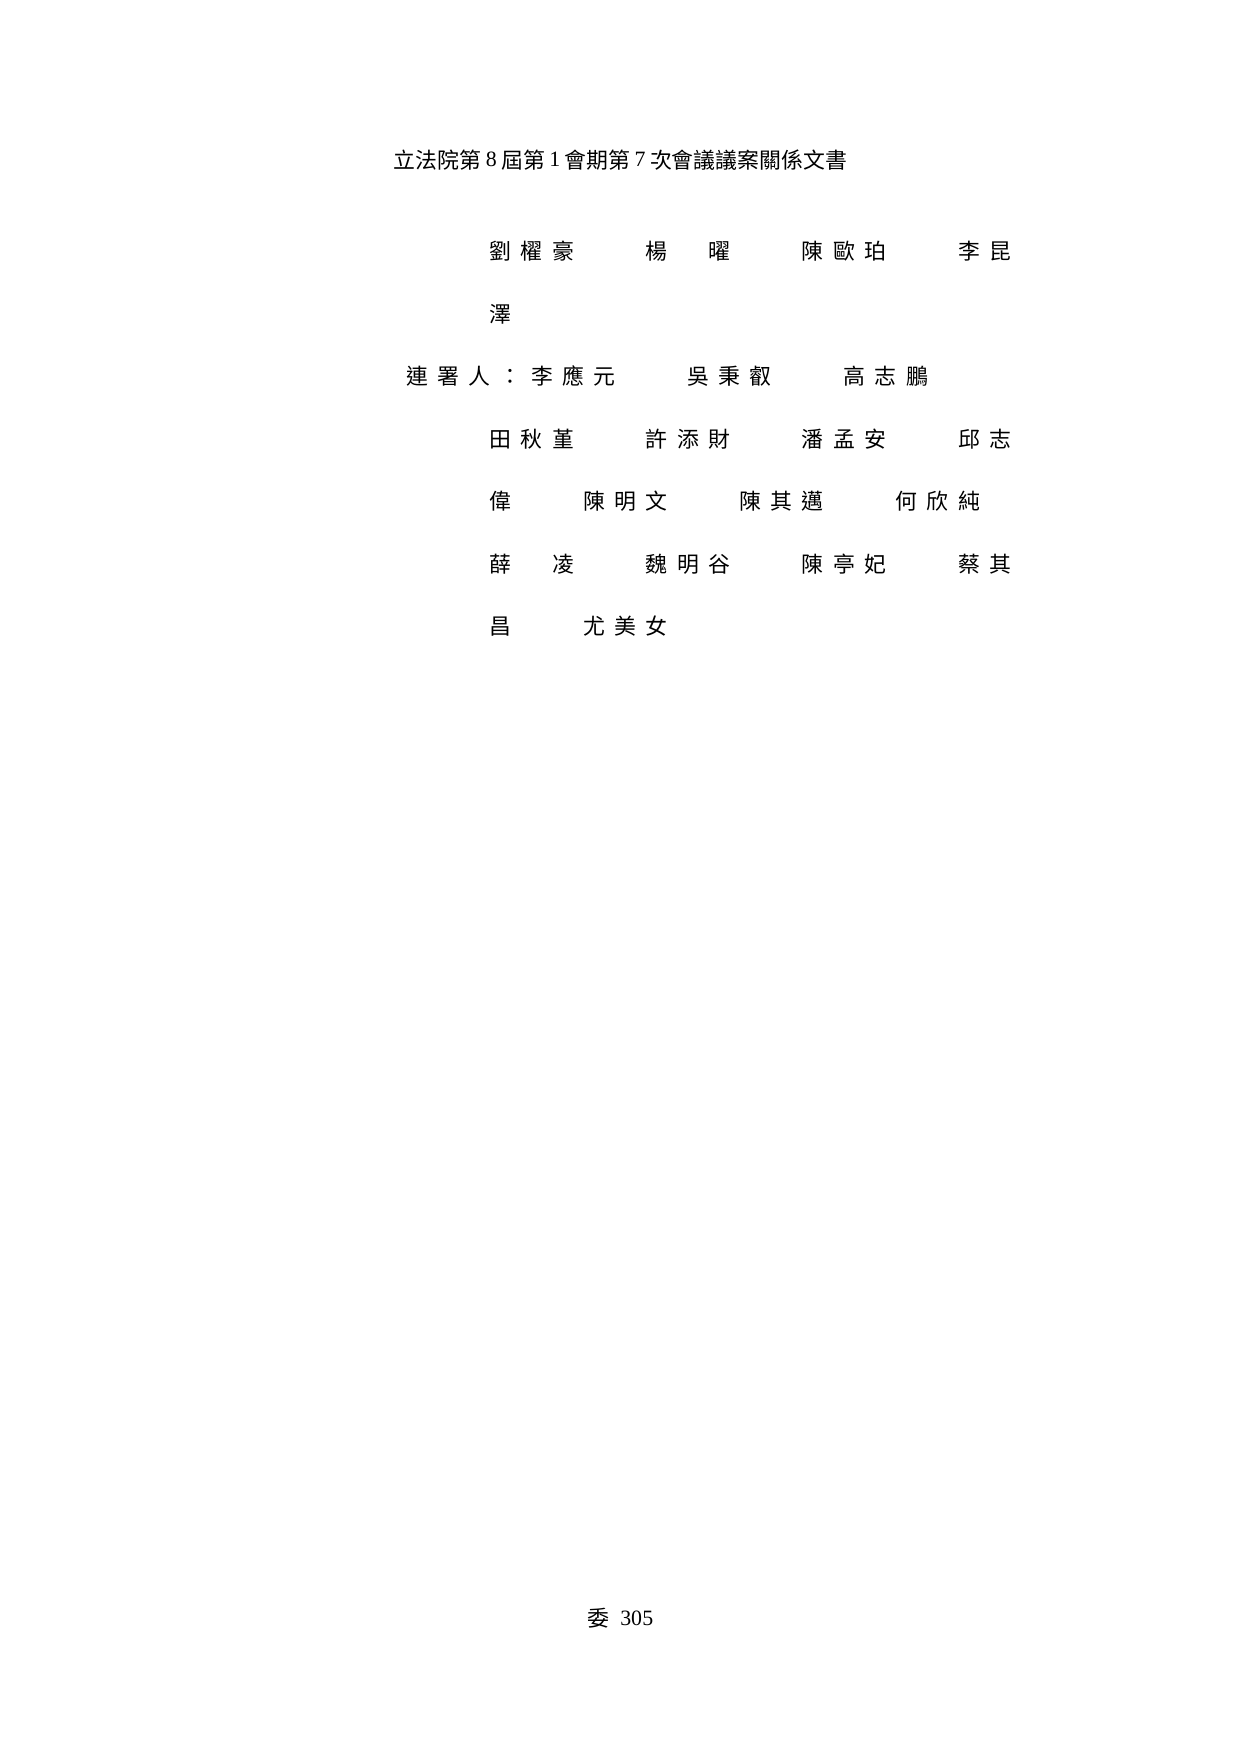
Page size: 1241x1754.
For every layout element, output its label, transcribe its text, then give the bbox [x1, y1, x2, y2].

text 連署人：李應元 吳秉叡 高志鵬 田秋堇 許添財 潘孟安 邱志偉 陳明文 陳其邁 何欣純 薛 凌 魏明谷 陳亭妃 蔡其昌 尤美女 [393, 344, 1023, 656]
text 劉櫂豪 楊 曜 陳歐珀 李昆澤 [393, 219, 1023, 344]
